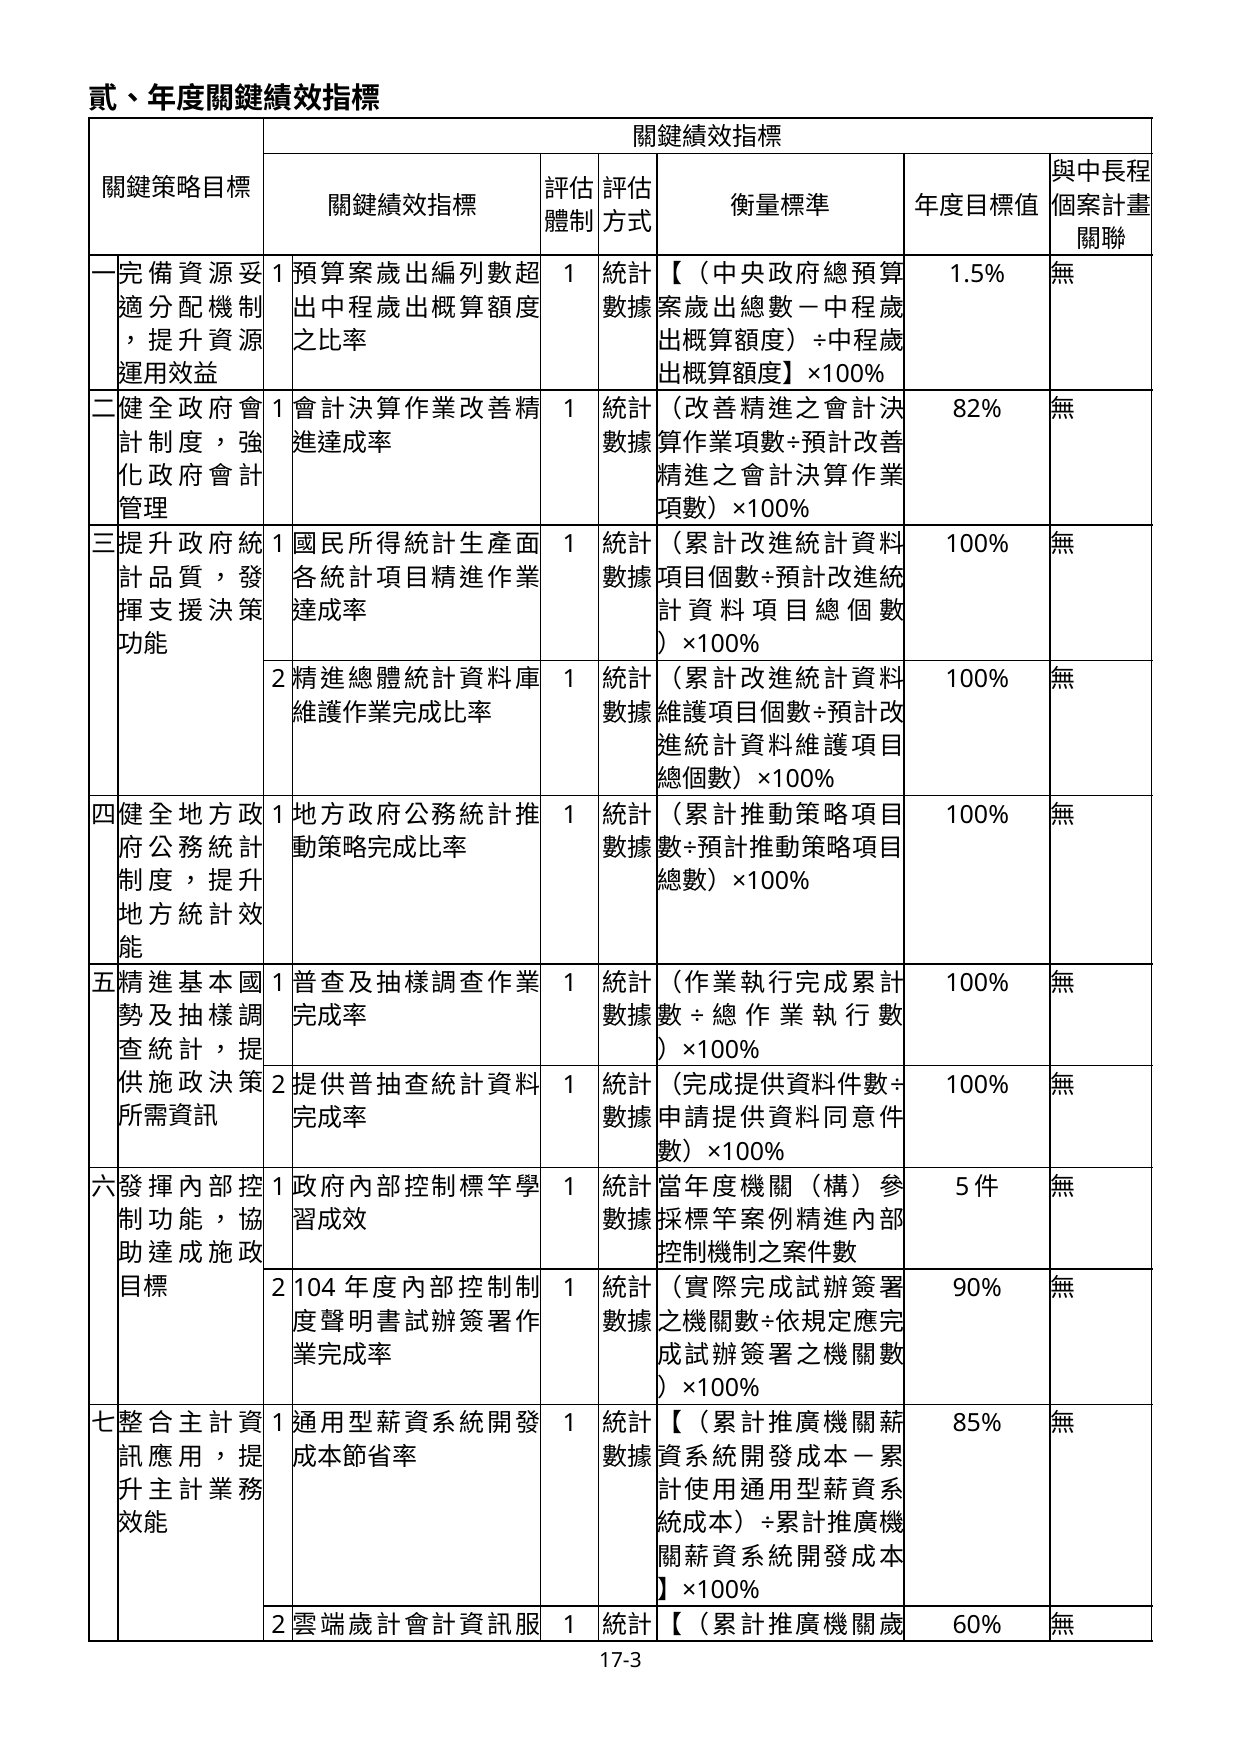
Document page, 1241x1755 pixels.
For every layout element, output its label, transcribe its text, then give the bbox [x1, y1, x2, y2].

table_cell 無 [1051, 1168, 1151, 1268]
table_cell 1 [264, 256, 292, 389]
table_cell 關鍵績效指標 [264, 154, 540, 254]
table_cell 精進基本國勢及抽樣調查統計，提供施政決策所需資訊 [119, 965, 263, 1167]
table_cell 1 [541, 796, 598, 963]
table_cell （實際完成試辦簽署之機關數÷依規定應完成試辦簽署之機關數）×100% [658, 1270, 903, 1403]
table_cell 1 [541, 526, 598, 659]
table_cell 無 [1051, 391, 1151, 524]
table_cell 無 [1051, 1607, 1151, 1640]
table_cell 一 [90, 256, 117, 389]
table_cell 1 [541, 1607, 598, 1640]
table_cell 整合主計資訊應用，提升主計業務效能 [119, 1405, 263, 1640]
table_cell 無 [1051, 661, 1151, 794]
table_cell 1 [541, 256, 598, 389]
table_cell 2 [264, 1066, 292, 1167]
table_cell 100% [905, 965, 1049, 1065]
table_cell 健全地方政府公務統計制度，提升地方統計效能 [119, 796, 263, 963]
table_cell （累計改進統計資料維護項目個數÷預計改進統計資料維護項目總個數）×100% [658, 661, 903, 794]
table_cell 100% [905, 661, 1049, 794]
table_cell 統計數據 [599, 1168, 656, 1268]
table_cell 當年度機關（構）參採標竿案例精進內部控制機制之案件數 [658, 1168, 903, 1268]
table_cell 雲端歲計會計資訊服 [293, 1607, 540, 1640]
table_cell 82% [905, 391, 1049, 524]
table_cell 國民所得統計生產面各統計項目精進作業達成率 [293, 526, 540, 659]
table_cell （累計改進統計資料項目個數÷預計改進統計資料項目總個數）×100% [658, 526, 903, 659]
table_cell 無 [1051, 965, 1151, 1065]
table_cell 90% [905, 1270, 1049, 1403]
table_cell 預算案歲出編列數超出中程歲出概算額度之比率 [293, 256, 540, 389]
table_cell 1 [541, 661, 598, 794]
table_cell 通用型薪資系統開發成本節省率 [293, 1405, 540, 1605]
table_cell 統計 [599, 1607, 656, 1640]
table_cell （改善精進之會計決算作業項數÷預計改善精進之會計決算作業項數）×100% [658, 391, 903, 524]
table_cell 60% [905, 1607, 1049, 1640]
table_cell 提供普抽查統計資料完成率 [293, 1066, 540, 1167]
table_cell 100% [905, 526, 1049, 659]
table_cell 無 [1051, 1066, 1151, 1167]
table_cell 衡量標準 [658, 154, 903, 254]
table_cell 健全政府會計制度，強化政府會計管理 [119, 391, 263, 524]
table_cell 1 [541, 1270, 598, 1403]
table_cell 統計數據 [599, 1270, 656, 1403]
table_cell 1 [541, 965, 598, 1065]
table_cell 統計數據 [599, 1066, 656, 1167]
table_cell 100% [905, 1066, 1049, 1167]
table_cell 1 [541, 391, 598, 524]
table_cell 普查及抽樣調查作業完成率 [293, 965, 540, 1065]
table_header 關鍵策略目標 [90, 119, 263, 254]
table_cell 五 [90, 965, 117, 1167]
table_cell 85% [905, 1405, 1049, 1605]
table_cell （完成提供資料件數÷申請提供資料同意件數）×100% [658, 1066, 903, 1167]
text 貳、年度關鍵績效指標 [89, 75, 1152, 117]
table_cell 六 [90, 1168, 117, 1403]
table_cell 2 [264, 661, 292, 794]
table_cell 1 [264, 965, 292, 1065]
table_cell 【（累計推廣機關歲 [658, 1607, 903, 1640]
table_cell （作業執行完成累計數÷總作業執行數）×100% [658, 965, 903, 1065]
table_cell 1.5% [905, 256, 1049, 389]
table_cell 統計數據 [599, 526, 656, 659]
table_cell 1 [264, 1405, 292, 1605]
table_cell 【（累計推廣機關薪資系統開發成本－累計使用通用型薪資系統成本）÷累計推廣機關薪資系統開發成本】×100% [658, 1405, 903, 1605]
table_cell （累計推動策略項目數÷預計推動策略項目總數）×100% [658, 796, 903, 963]
table_cell 發揮內部控制功能，協助達成施政目標 [119, 1168, 263, 1403]
table_cell 評估 體制 [541, 154, 598, 254]
table_cell 精進總體統計資料庫維護作業完成比率 [293, 661, 540, 794]
table_cell 評估 方式 [599, 154, 656, 254]
table_cell 104年度內部控制制度聲明書試辦簽署作業完成率 [293, 1270, 540, 1403]
table_cell 【（中央政府總預算案歲出總數－中程歲出概算額度）÷中程歲出概算額度】×100% [658, 256, 903, 389]
table_cell 提升政府統計品質，發揮支援決策功能 [119, 526, 263, 794]
table_cell 無 [1051, 256, 1151, 389]
table_header 關鍵績效指標 [264, 119, 1151, 152]
table_cell 統計數據 [599, 256, 656, 389]
table_cell 2 [264, 1270, 292, 1403]
table_cell 1 [541, 1405, 598, 1605]
table_cell 無 [1051, 796, 1151, 963]
table_cell 1 [264, 796, 292, 963]
table_cell 1 [541, 1168, 598, 1268]
table_cell 統計數據 [599, 965, 656, 1065]
table_cell 會計決算作業改善精進達成率 [293, 391, 540, 524]
table_cell 1 [541, 1066, 598, 1167]
table_cell 完備資源妥適分配機制，提升資源運用效益 [119, 256, 263, 389]
table_cell 與中長程個案計畫關聯 [1051, 154, 1151, 254]
table_cell 1 [264, 526, 292, 659]
table_cell 七 [90, 1405, 117, 1640]
table_cell 三 [90, 526, 117, 794]
table_cell 政府內部控制標竿學習成效 [293, 1168, 540, 1268]
table_cell 統計數據 [599, 391, 656, 524]
table_cell 統計數據 [599, 796, 656, 963]
table_cell 統計數據 [599, 1405, 656, 1605]
table_cell 統計數據 [599, 661, 656, 794]
table_cell 100% [905, 796, 1049, 963]
table_cell 無 [1051, 1270, 1151, 1403]
table_cell 年度目標值 [905, 154, 1049, 254]
table_cell 1 [264, 1168, 292, 1268]
table_cell 地方政府公務統計推動策略完成比率 [293, 796, 540, 963]
table_cell 2 [264, 1607, 292, 1640]
table_cell 無 [1051, 526, 1151, 659]
table_cell 無 [1051, 1405, 1151, 1605]
table_cell 1 [264, 391, 292, 524]
table_cell 二 [90, 391, 117, 524]
table_cell 四 [90, 796, 117, 963]
table_cell 5件 [905, 1168, 1049, 1268]
